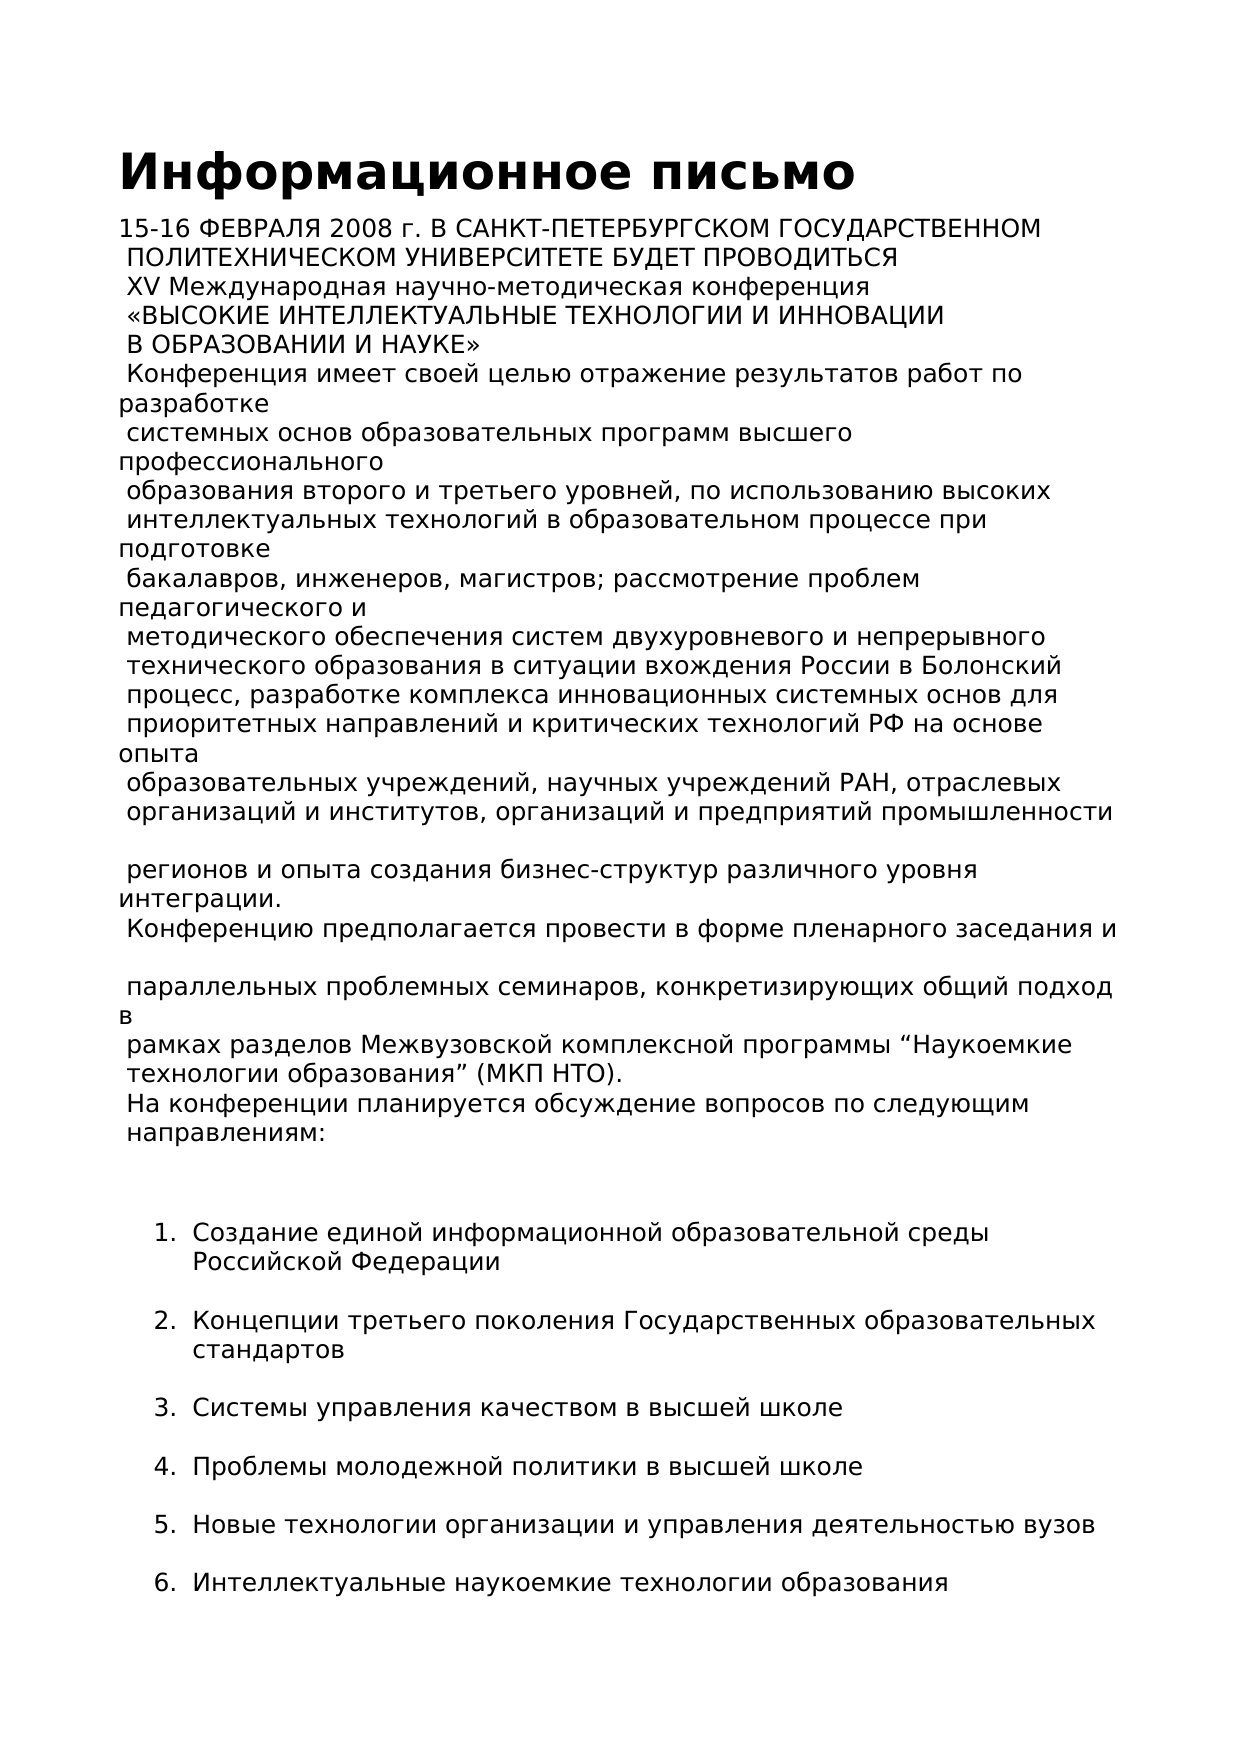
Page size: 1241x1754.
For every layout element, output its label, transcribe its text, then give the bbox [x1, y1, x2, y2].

list Интеллектуальные наукоемкие технологии образования [177, 1568, 1122, 1627]
list Проблемы молодежной политики в высшей школе [177, 1452, 1122, 1510]
list Системы управления качеством в высшей школе [177, 1393, 1122, 1452]
subtitle Информационное письмо [118, 143, 1122, 201]
list Концепции третьего поколения Государственных образовательных стандартов [177, 1306, 1122, 1393]
list Новые технологии организации и управления деятельностью вузов [177, 1510, 1122, 1568]
list Создание единой информационной образовательной среды Российской Федерации [177, 1218, 1122, 1306]
text 15-16 ФЕВРАЛЯ 2008 г. В САНКТ-ПЕТЕРБУРГСКОМ ГОСУДАРСТВЕННОМ ПОЛИТЕХНИЧЕСКОМ УНИВЕРСИТЕТЕ БУДЕТ ПРОВОДИТЬСЯ XV Международная научно-методическая конференция «ВЫСОКИЕ ИНТЕЛЛЕКТУАЛЬНЫЕ ТЕХНОЛОГИИ И ИННОВАЦИИ В ОБРАЗОВАНИИ И НАУКЕ» Конференция имеет своей целью отражение результатов работ по разработке системных основ образовательных программ высшего профессионального образования второго и третьего уровней, по использованию высоких интеллектуальных технологий в образовательном процессе при подготовке бакалавров, инженеров, магистров; рассмотрение проблем педагогического и методического обеспечения систем двухуровневого и непрерывного технического образования в ситуации вхождения России в Болонский процесс, разработке комплекса инновационных системных основ для приоритетных направлений и критических технологий РФ на основе опыта образовательных учреждений, научных учреждений РАН, отраслевых организаций и институтов, организаций и предприятий промышленности регионов и опыта создания бизнес-структур различного уровня интеграции. Конференцию предполагается провести в форме пленарного заседания и параллельных проблемных семинаров, конкретизирующих общий подход в рамках разделов Межвузовской комплексной программы “Наукоемкие технологии образования” (МКП НТО). На конференции планируется обсуждение вопросов по следующим направлениям: [118, 214, 1122, 1176]
